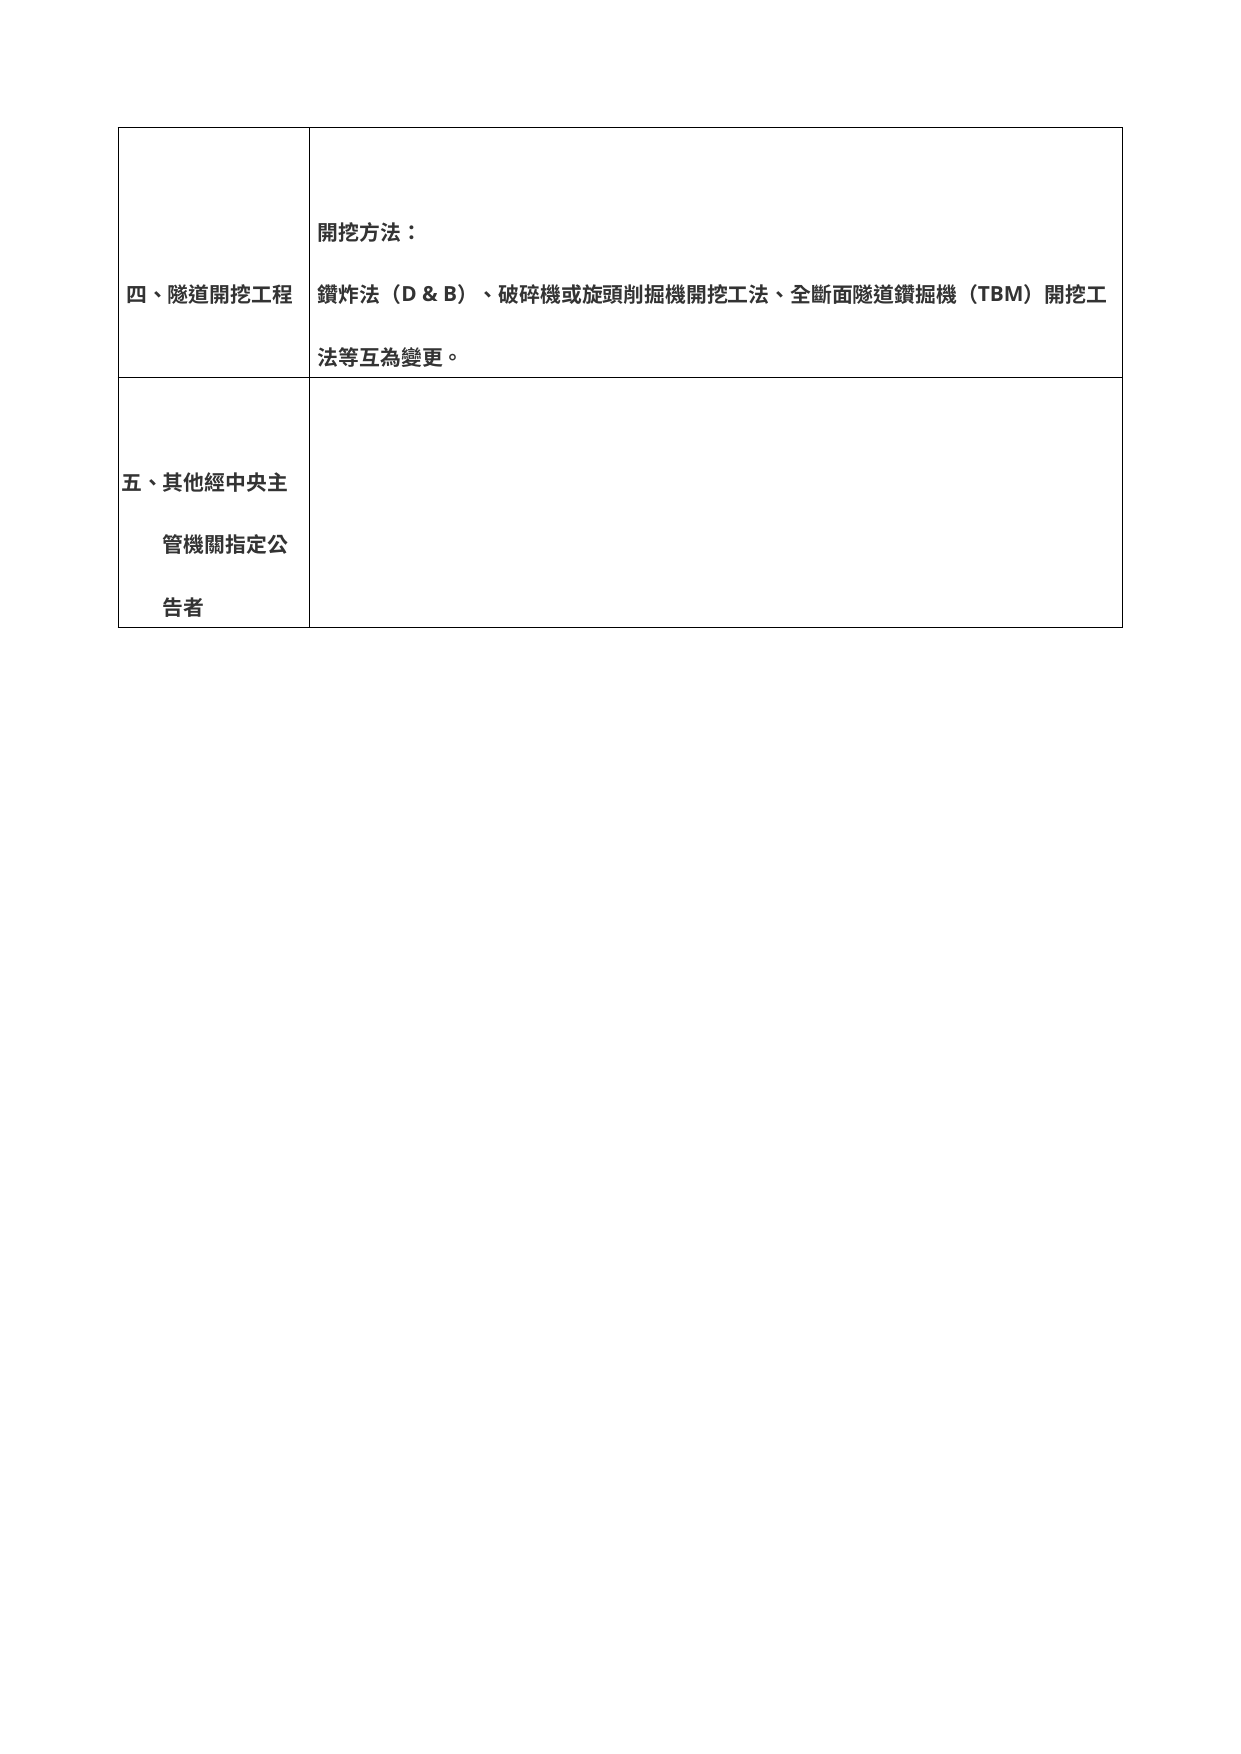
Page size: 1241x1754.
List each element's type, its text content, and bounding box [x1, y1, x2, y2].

table_cell [310, 378, 1122, 627]
table_cell 開挖方法： 鑽炸法（D & B）、破碎機或旋頭削掘機開挖工法、全斷面隧道鑽掘機（TBM）開挖工法等互為變更。 [310, 128, 1122, 377]
table_cell 五、其他經中央主管機關指定公告者 [119, 378, 309, 627]
table_cell 四、隧道開挖工程 [119, 128, 309, 377]
